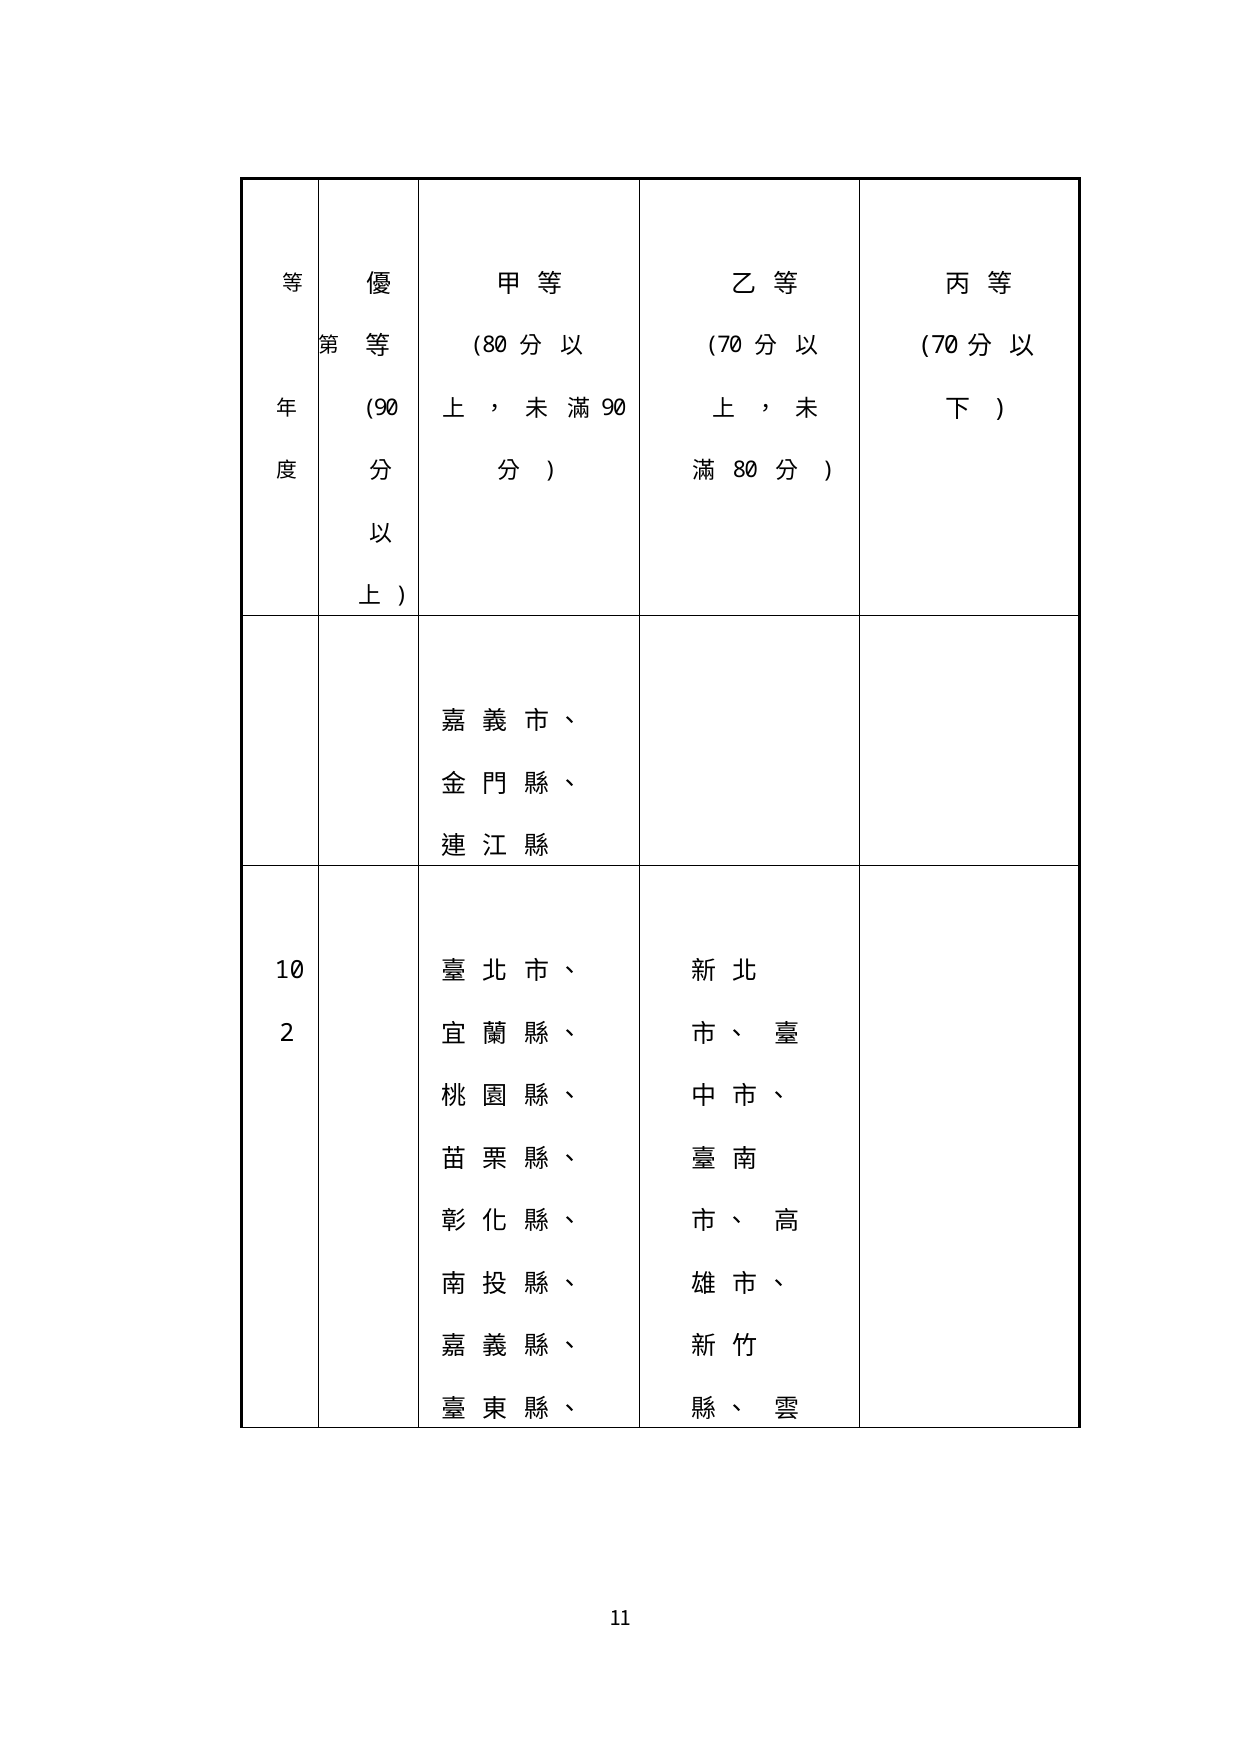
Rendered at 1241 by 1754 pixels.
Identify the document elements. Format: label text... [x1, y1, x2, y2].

table_header 乙等 (70分以上，未滿80分) [640, 180, 859, 615]
table_cell 嘉義市、金門縣、連江縣 [419, 616, 639, 865]
table_header 等第 年度 [243, 180, 318, 615]
table_cell [640, 616, 859, 865]
table_cell [860, 866, 1078, 1427]
table_cell [319, 616, 418, 865]
table_header 優等 (90分以上) [319, 180, 418, 615]
table_cell 新北市、臺中市、臺南市、高雄市、新竹縣、雲 [640, 866, 859, 1427]
table_header 甲等 (80分以上，未滿90分) [419, 180, 639, 615]
table_cell [860, 616, 1078, 865]
table_cell 臺北市、宜蘭縣、桃園縣、苗栗縣、彰化縣、南投縣、嘉義縣、臺東縣、 [419, 866, 639, 1427]
table_cell 102 [243, 866, 318, 1427]
table_header 丙等 (70分以下) [860, 180, 1078, 615]
table_cell [319, 866, 418, 1427]
table_cell [243, 616, 318, 865]
